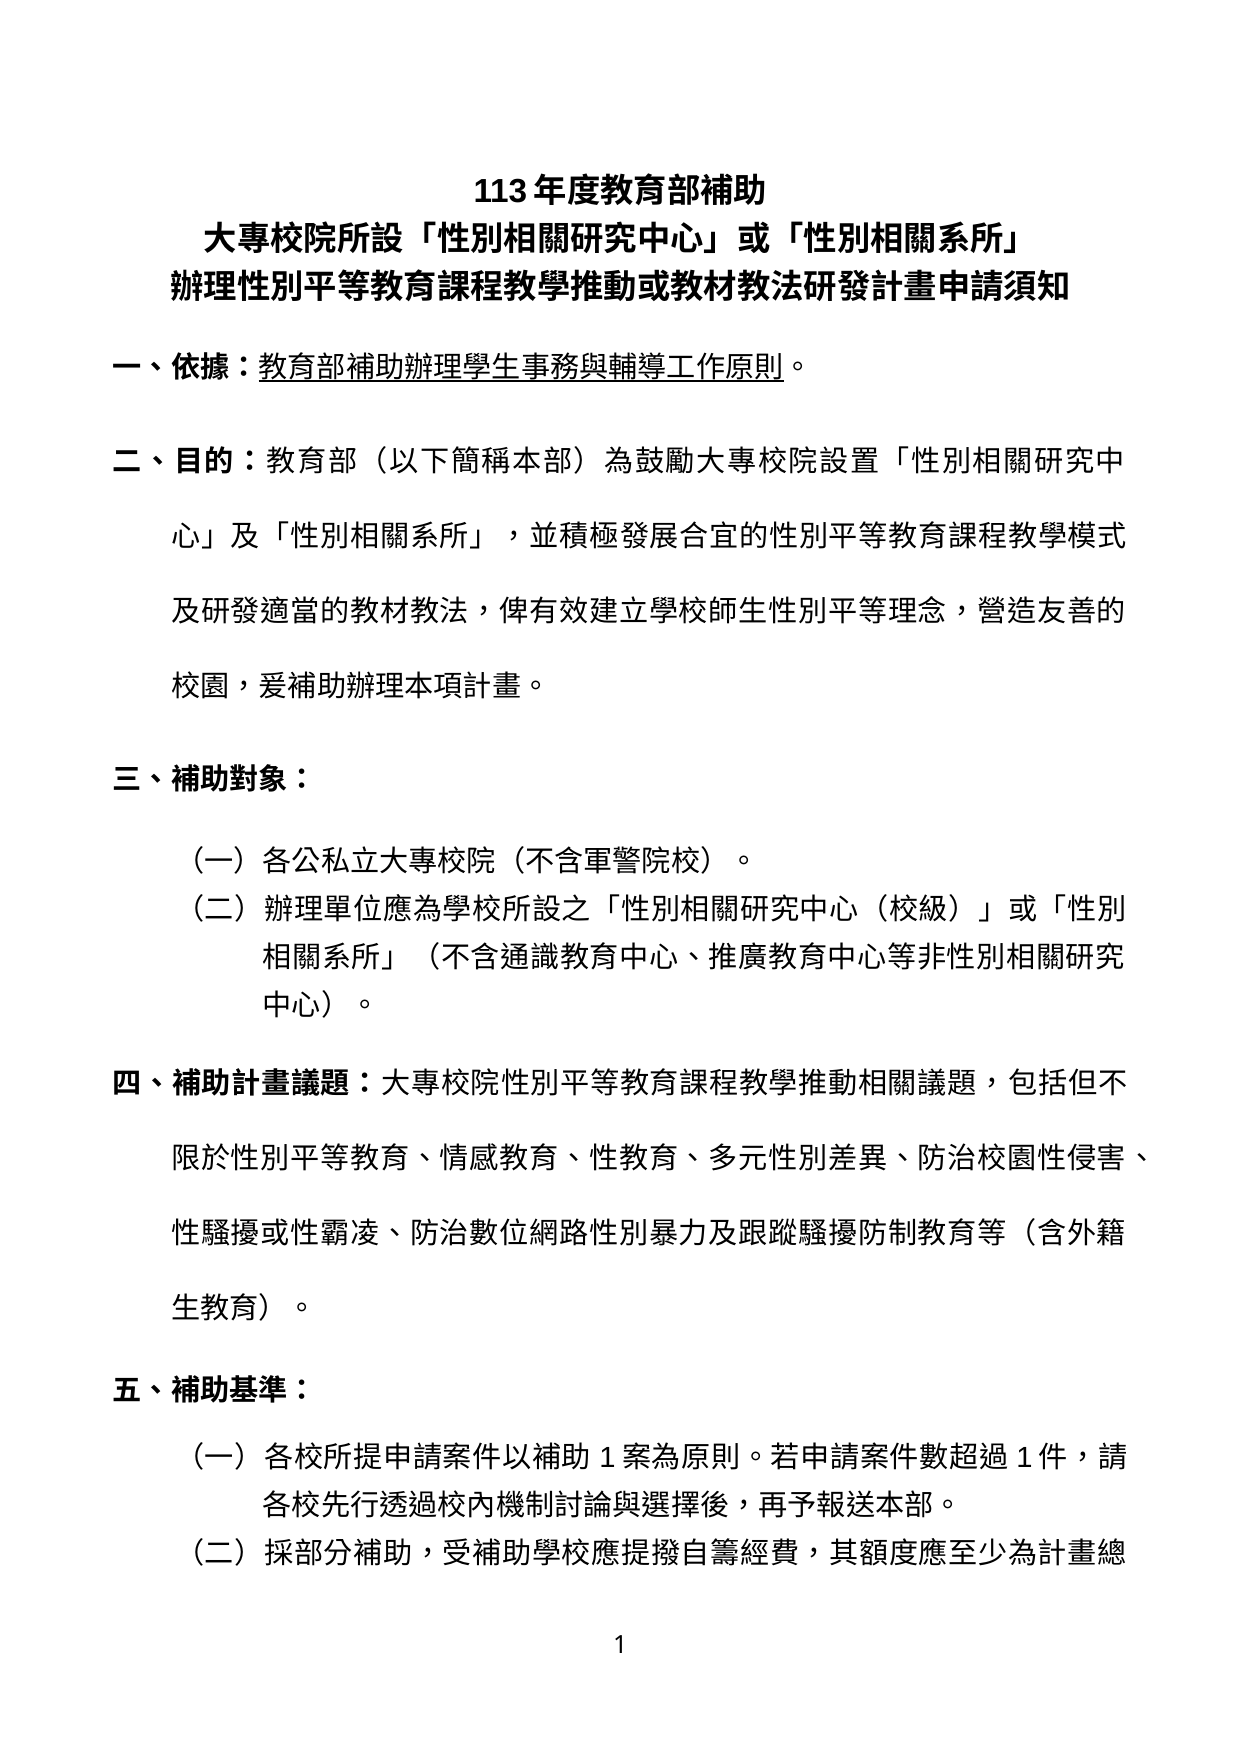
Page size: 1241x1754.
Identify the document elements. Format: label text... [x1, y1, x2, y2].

text 大專校院所設「性別相關研究中心」或「性別相關系所」 [112, 212, 1128, 260]
text 辦理性別平等教育課程教學推動或教材教法研發計畫申請須知 [112, 260, 1128, 308]
text （二）辦理單位應為學校所設之「性別相關研究中心（校級）」或「性別相關系所」（不含通識教育中心、推廣教育中心等非性別相關研究中心）。 [175, 881, 1128, 1025]
text 三、補助對象： [112, 739, 1128, 814]
text 二、目的：教育部（以下簡稱本部）為鼓勵大專校院設置「性別相關研究中心」及「性別相關系所」，並積極發展合宜的性別平等教育課程教學模式及研發適當的教材教法，俾有效建立學校師生性別平等理念，營造友善的校園，爰補助辦理本項計畫。 [112, 421, 1128, 721]
text 五、補助基準： [112, 1362, 1128, 1410]
text （一）各公私立大專校院（不含軍警院校）。 [175, 833, 1128, 881]
text 四、補助計畫議題：大專校院性別平等教育課程教學推動相關議題，包括但不限於性別平等教育、情感教育、性教育、多元性別差異、防治校園性侵害、性騷擾或性霸凌、防治數位網路性別暴力及跟蹤騷擾防制教育等（含外籍生教育）。 [112, 1044, 1128, 1344]
text 一、依據：教育部補助辦理學生事務與輔導工作原則。 [112, 327, 1128, 402]
text 113年度教育部補助 [112, 164, 1128, 212]
text （二）採部分補助，受補助學校應提撥自籌經費，其額度應至少為計畫總 [175, 1525, 1128, 1573]
text （一）各校所提申請案件以補助1案為原則。若申請案件數超過1件，請各校先行透過校內機制討論與選擇後，再予報送本部。 [175, 1429, 1128, 1525]
